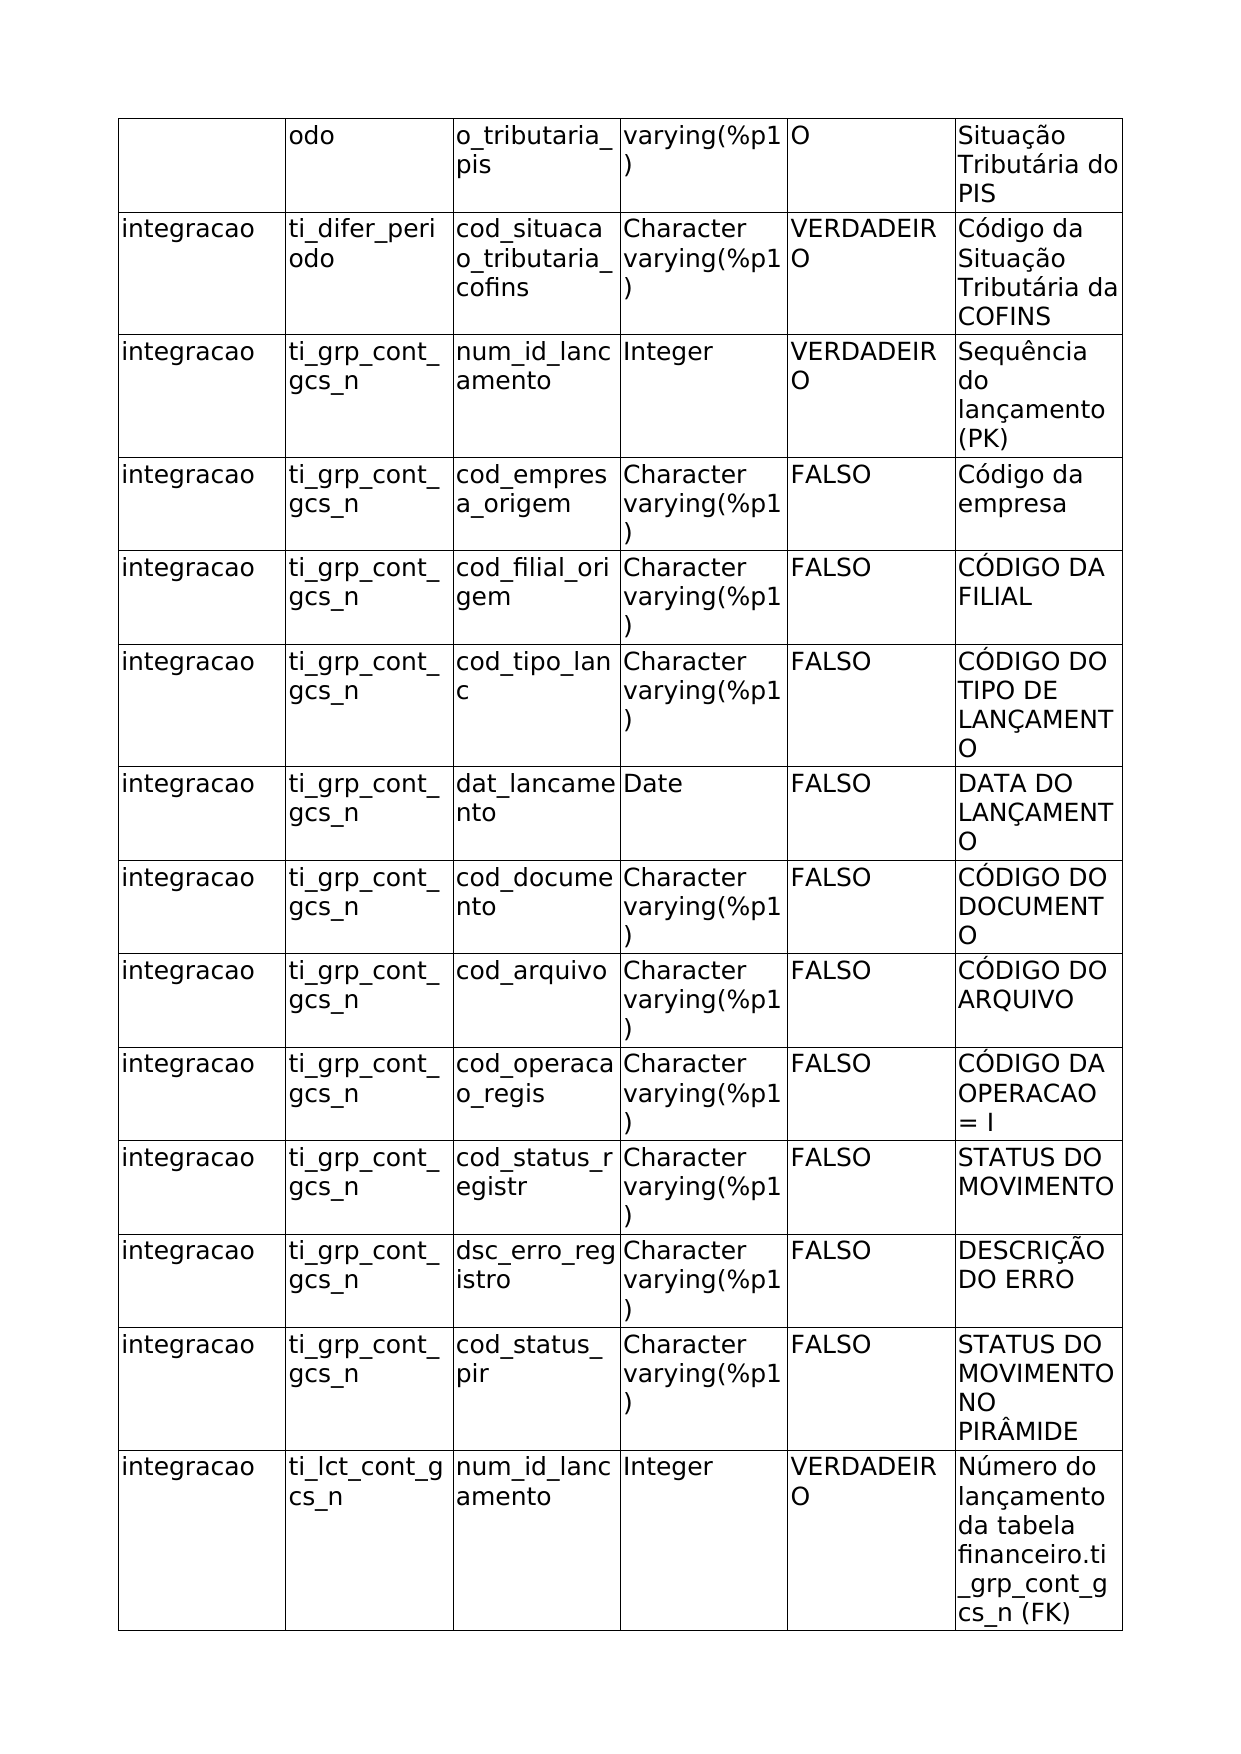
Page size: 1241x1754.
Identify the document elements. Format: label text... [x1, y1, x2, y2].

table_cell ti_grp_cont_gcs_n [286, 335, 453, 457]
table_cell FALSO [788, 458, 955, 550]
table_cell Character varying(%p1) [621, 458, 787, 550]
table_cell num_id_lancamento [454, 1451, 620, 1630]
table_cell integracao [119, 767, 285, 860]
table_cell integracao [119, 1235, 285, 1327]
table_cell cod_tipo_lanc [454, 645, 620, 766]
table_cell Sequência do lançamento (PK) [956, 335, 1122, 457]
table_cell FALSO [788, 551, 955, 644]
table_cell Character varying(%p1) [621, 1141, 787, 1233]
table_cell CÓDIGO DA FILIAL [956, 551, 1122, 644]
table_cell integracao [119, 551, 285, 644]
table_cell [119, 119, 285, 212]
table_cell FALSO [788, 1328, 955, 1449]
table_cell Character varying(%p1) [621, 861, 787, 953]
table_cell ti_grp_cont_gcs_n [286, 458, 453, 550]
table_cell ti_grp_cont_gcs_n [286, 1328, 453, 1449]
table_cell dat_lancamento [454, 767, 620, 860]
table_cell integracao [119, 861, 285, 953]
table_cell cod_status_registr [454, 1141, 620, 1233]
table_cell CÓDIGO DO ARQUIVO [956, 954, 1122, 1047]
table_cell ti_grp_cont_gcs_n [286, 645, 453, 766]
table_cell VERDADEIRO [788, 213, 955, 334]
table_cell integracao [119, 1048, 285, 1140]
table_cell Character varying(%p1) [621, 1328, 787, 1449]
table_cell Character varying(%p1) [621, 1235, 787, 1327]
table_cell Character varying(%p1) [621, 1048, 787, 1140]
table_cell Character varying(%p1) [621, 954, 787, 1047]
table_cell cod_empresa_origem [454, 458, 620, 550]
table_cell cod_situacao_tributaria_cofins [454, 213, 620, 334]
table_cell VERDADEIRO [788, 335, 955, 457]
table_cell ti_grp_cont_gcs_n [286, 1048, 453, 1140]
table_cell odo [286, 119, 453, 212]
table_cell DESCRIÇÃO DO ERRO [956, 1235, 1122, 1327]
table_cell FALSO [788, 767, 955, 860]
table_cell Código da empresa [956, 458, 1122, 550]
table_cell CÓDIGO DA OPERACAO = I [956, 1048, 1122, 1140]
table_cell CÓDIGO DO DOCUMENTO [956, 861, 1122, 953]
table_cell integracao [119, 458, 285, 550]
table_cell Código da Situação Tributária da COFINS [956, 213, 1122, 334]
table_cell Integer [621, 1451, 787, 1630]
table_cell Character varying(%p1) [621, 645, 787, 766]
table_cell ti_grp_cont_gcs_n [286, 861, 453, 953]
table_cell ti_grp_cont_gcs_n [286, 1141, 453, 1233]
table_cell Número do lançamento da tabela financeiro.ti_grp_cont_gcs_n (FK) [956, 1451, 1122, 1630]
table_cell ti_grp_cont_gcs_n [286, 767, 453, 860]
table_cell VERDADEIRO [788, 1451, 955, 1630]
table_cell ti_lct_cont_gcs_n [286, 1451, 453, 1630]
table_cell Integer [621, 335, 787, 457]
table_cell FALSO [788, 645, 955, 766]
table_cell integracao [119, 335, 285, 457]
table_cell varying(%p1) [621, 119, 787, 212]
table_cell cod_filial_origem [454, 551, 620, 644]
table_cell CÓDIGO DO TIPO DE LANÇAMENTO [956, 645, 1122, 766]
table_cell Date [621, 767, 787, 860]
table_cell Character varying(%p1) [621, 551, 787, 644]
table_cell ti_difer_periodo [286, 213, 453, 334]
table_cell Character varying(%p1) [621, 213, 787, 334]
table_cell FALSO [788, 1141, 955, 1233]
table_cell STATUS DO MOVIMENTO [956, 1141, 1122, 1233]
table_cell o_tributaria_pis [454, 119, 620, 212]
table_cell cod_status_pir [454, 1328, 620, 1449]
table_cell STATUS DO MOVIMENTO NO PIRÂMIDE [956, 1328, 1122, 1449]
table_cell num_id_lancamento [454, 335, 620, 457]
table_cell ti_grp_cont_gcs_n [286, 954, 453, 1047]
table_cell integracao [119, 1451, 285, 1630]
table_cell ti_grp_cont_gcs_n [286, 551, 453, 644]
table_cell O [788, 119, 955, 212]
table_cell FALSO [788, 1235, 955, 1327]
table_cell ti_grp_cont_gcs_n [286, 1235, 453, 1327]
table_cell cod_arquivo [454, 954, 620, 1047]
table_cell FALSO [788, 954, 955, 1047]
table_cell dsc_erro_registro [454, 1235, 620, 1327]
table_cell Situação Tributária do PIS [956, 119, 1122, 212]
table_cell DATA DO LANÇAMENTO [956, 767, 1122, 860]
table_cell integracao [119, 645, 285, 766]
table_cell FALSO [788, 861, 955, 953]
table_cell integracao [119, 1141, 285, 1233]
table_cell FALSO [788, 1048, 955, 1140]
table_cell integracao [119, 954, 285, 1047]
table_cell cod_documento [454, 861, 620, 953]
table_cell integracao [119, 213, 285, 334]
table_cell cod_operacao_regis [454, 1048, 620, 1140]
table_cell integracao [119, 1328, 285, 1449]
